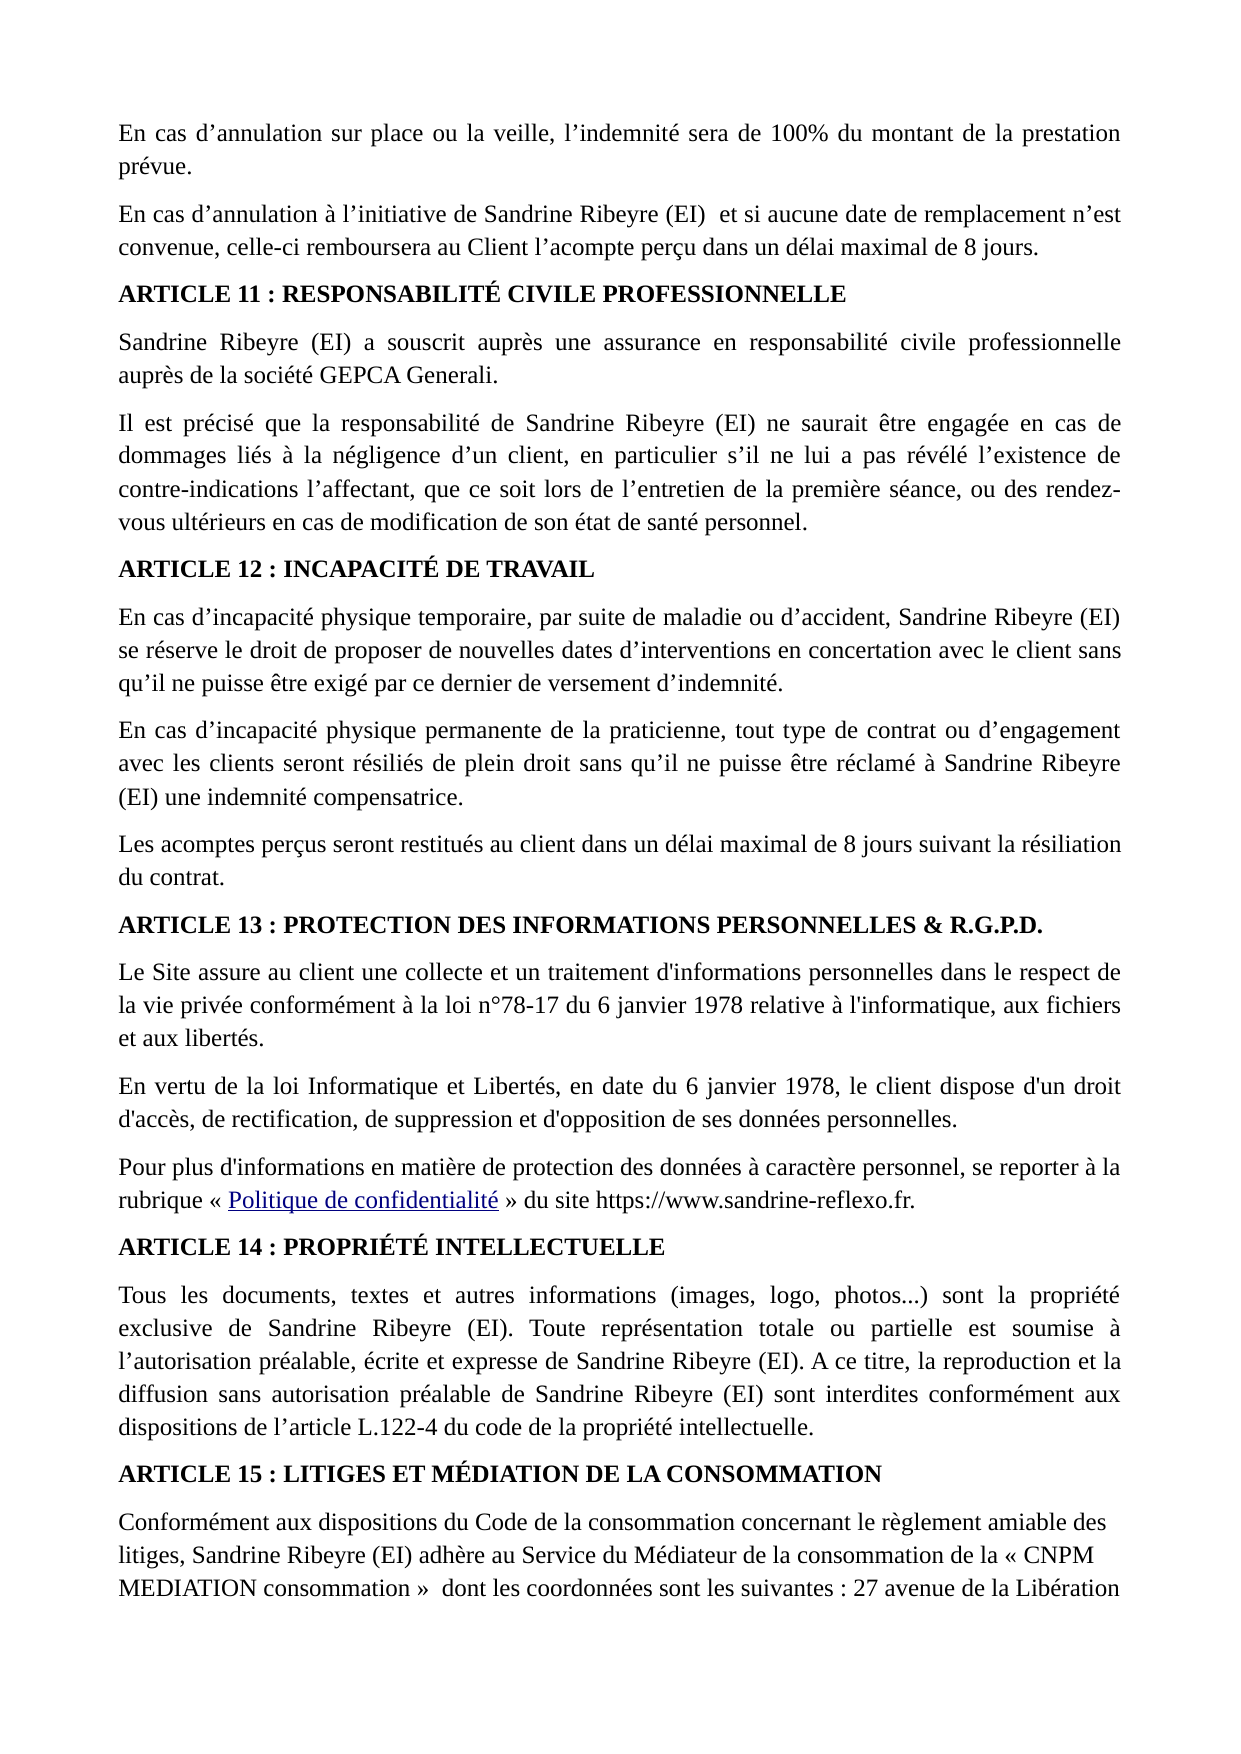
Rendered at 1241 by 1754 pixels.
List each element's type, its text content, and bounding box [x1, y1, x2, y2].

text ARTICLE 15 : LITIGES ET MÉDIATION DE LA CONSOMMATION [118, 1459, 1122, 1488]
text Il est précisé que la responsabilité de Sandrine Ribeyre (EI) ne saurait être engagée en cas de dommages liés à la négligence d’un client, en particulier s’il ne lui a pas révélé l’existence de contre-indications l’affectant, que ce soit lors de l’entretien de la première séance, ou des rendez-vous ultérieurs en cas de modification de son état de santé personnel. [118, 408, 1122, 535]
text ARTICLE 11 : RESPONSABILITÉ CIVILE PROFESSIONNELLE [118, 279, 1122, 308]
text Pour plus d'informations en matière de protection des données à caractère personnel, se reporter à la rubrique « Politique de confidentialité » du site https://www.sandrine-reflexo.fr. [118, 1152, 1122, 1213]
text ARTICLE 14 : PROPRIÉTÉ INTELLECTUELLE [118, 1232, 1122, 1261]
text ARTICLE 12 : INCAPACITÉ DE TRAVAIL [118, 554, 1122, 583]
text En cas d’annulation sur place ou la veille, l’indemnité sera de 100% du montant de la prestation prévue. [118, 118, 1122, 180]
text Conformément aux dispositions du Code de la consommation concernant le règlement amiable des litiges, Sandrine Ribeyre (EI) adhère au Service du Médiateur de la consommation de la « CNPM MEDIATION consommation » dont les coordonnées sont les suivantes : 27 avenue de la Libération [118, 1507, 1122, 1602]
text En cas d’incapacité physique temporaire, par suite de maladie ou d’accident, Sandrine Ribeyre (EI) se réserve le droit de proposer de nouvelles dates d’interventions en concertation avec le client sans qu’il ne puisse être exigé par ce dernier de versement d’indemnité. [118, 602, 1122, 697]
text Les acomptes perçus seront restitués au client dans un délai maximal de 8 jours suivant la résiliation du contrat. [118, 829, 1122, 891]
text En cas d’incapacité physique permanente de la praticienne, tout type de contrat ou d’engagement avec les clients seront résiliés de plein droit sans qu’il ne puisse être réclamé à Sandrine Ribeyre (EI) une indemnité compensatrice. [118, 716, 1122, 810]
text Le Site assure au client une collecte et un traitement d'informations personnelles dans le respect de la vie privée conformément à la loi n°78-17 du 6 janvier 1978 relative à l'informatique, aux fichiers et aux libertés. [118, 957, 1122, 1052]
text En cas d’annulation à l’initiative de Sandrine Ribeyre (EI) et si aucune date de remplacement n’est convenue, celle-ci remboursera au Client l’acompte perçu dans un délai maximal de 8 jours. [118, 199, 1122, 261]
text ARTICLE 13 : PROTECTION DES INFORMATIONS PERSONNELLES & R.G.P.D. [118, 910, 1122, 938]
text Sandrine Ribeyre (EI) a souscrit auprès une assurance en responsabilité civile professionnelle auprès de la société GEPCA Generali. [118, 327, 1122, 389]
text En vertu de la loi Informatique et Libertés, en date du 6 janvier 1978, le client dispose d'un droit d'accès, de rectification, de suppression et d'opposition de ses données personnelles. [118, 1071, 1122, 1133]
text Tous les documents, textes et autres informations (images, logo, photos...) sont la propriété exclusive de Sandrine Ribeyre (EI). Toute représentation totale ou partielle est soumise à l’autorisation préalable, écrite et expresse de Sandrine Ribeyre (EI). A ce titre, la reproduction et la diffusion sans autorisation préalable de Sandrine Ribeyre (EI) sont interdites conformément aux dispositions de l’article L.122-4 du code de la propriété intellectuelle. [118, 1280, 1122, 1441]
